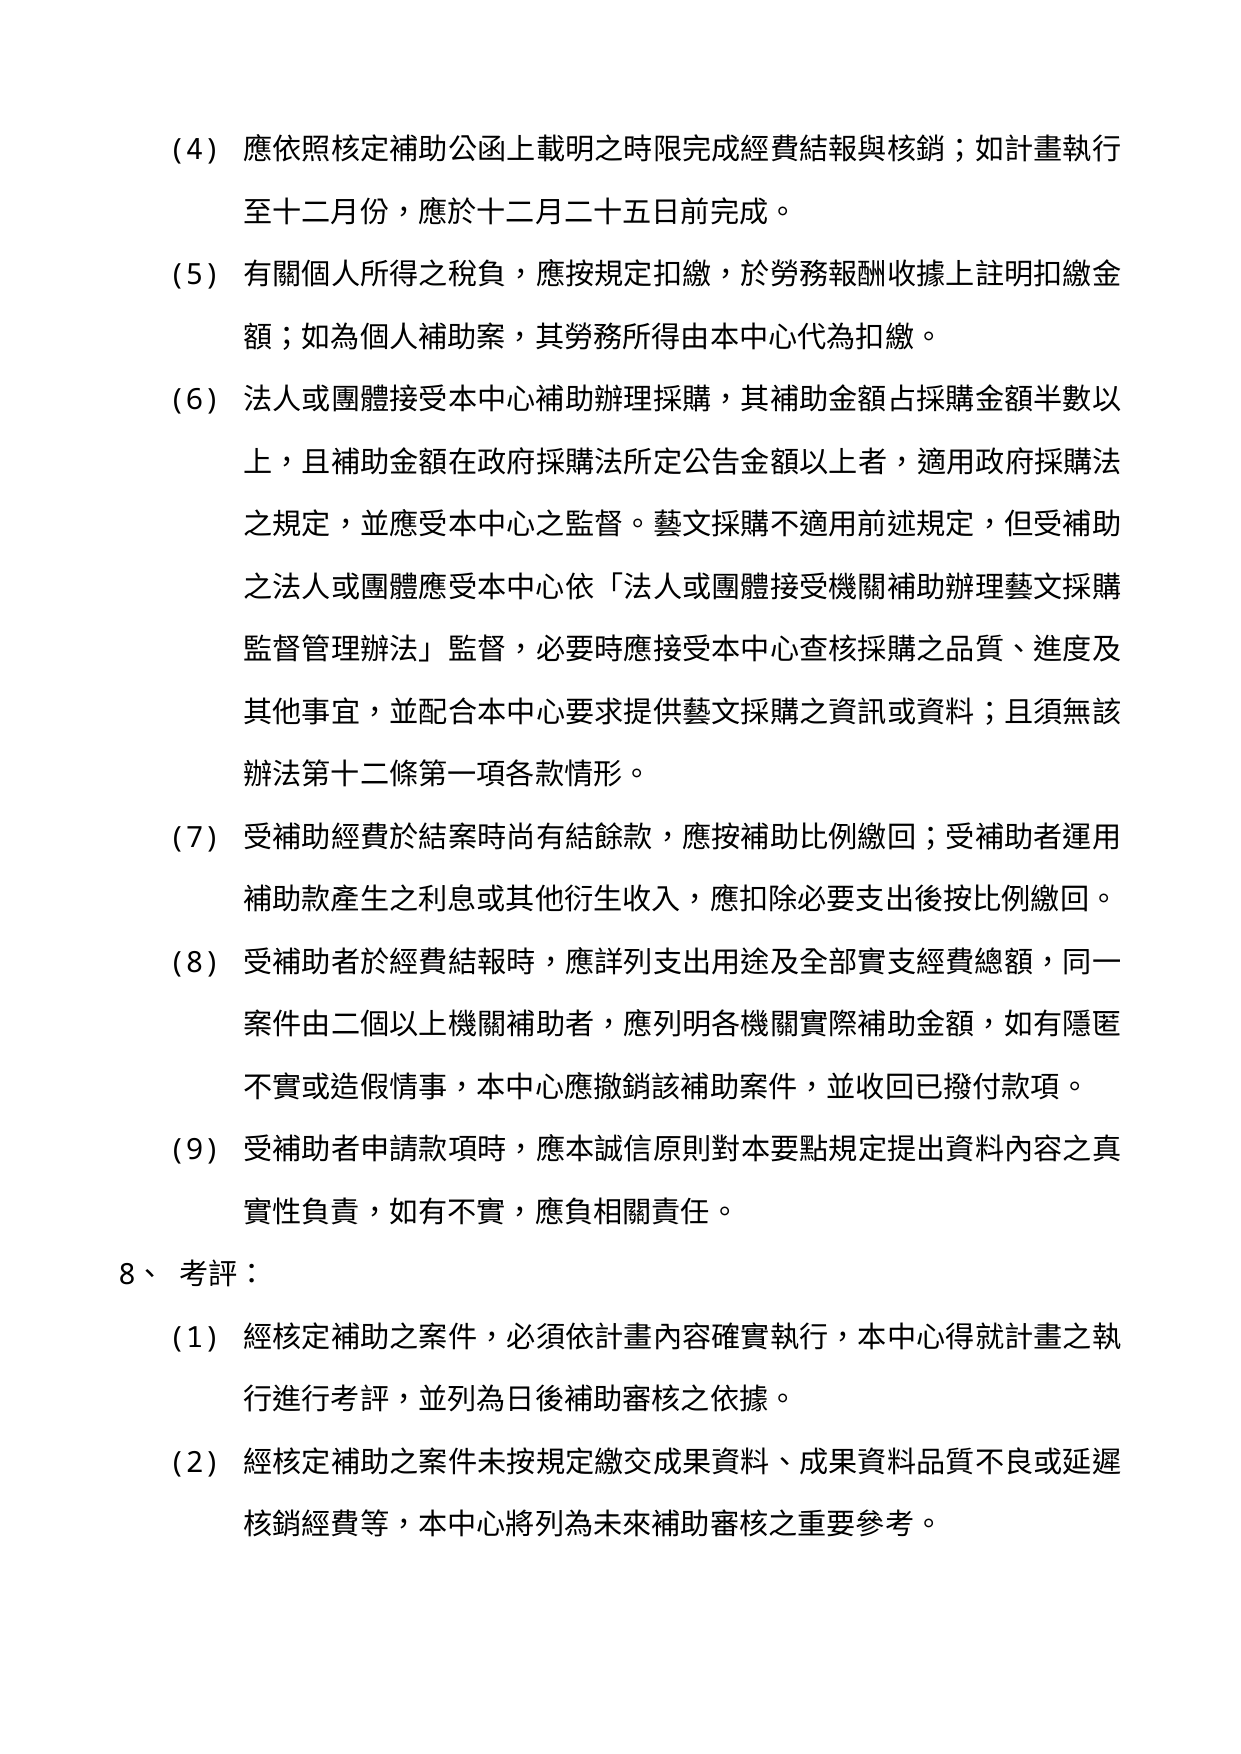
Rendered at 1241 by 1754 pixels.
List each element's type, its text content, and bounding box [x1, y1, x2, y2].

list 應依照核定補助公函上載明之時限完成經費結報與核銷；如計畫執行至十二月份，應於十二月二十五日前完成。 [168, 105, 1122, 230]
list 受補助者申請款項時，應本誠信原則對本要點規定提出資料內容之真實性負責，如有不實，應負相關責任。 [168, 1105, 1122, 1230]
list 法人或團體接受本中心補助辦理採購，其補助金額占採購金額半數以上，且補助金額在政府採購法所定公告金額以上者，適用政府採購法之規定，並應受本中心之監督。藝文採購不適用前述規定，但受補助之法人或團體應受本中心依「法人或團體接受機關補助辦理藝文採購監督管理辦法」監督，必要時應接受本中心查核採購之品質、進度及其他事宜，並配合本中心要求提供藝文採購之資訊或資料；且須無該辦法第十二條第一項各款情形。 [168, 355, 1122, 793]
list 受補助者於經費結報時，應詳列支出用途及全部實支經費總額，同一案件由二個以上機關補助者，應列明各機關實際補助金額，如有隱匿不實或造假情事，本中心應撤銷該補助案件，並收回已撥付款項。 [168, 918, 1122, 1105]
list 受補助經費於結案時尚有結餘款，應按補助比例繳回；受補助者運用補助款產生之利息或其他衍生收入，應扣除必要支出後按比例繳回。 [168, 793, 1122, 918]
list 經核定補助之案件，必須依計畫內容確實執行，本中心得就計畫之執行進行考評，並列為日後補助審核之依據。 [168, 1293, 1122, 1418]
list 考評： [118, 1230, 1122, 1293]
list 有關個人所得之稅負，應按規定扣繳，於勞務報酬收據上註明扣繳金額；如為個人補助案，其勞務所得由本中心代為扣繳。 [168, 230, 1122, 355]
list 經核定補助之案件未按規定繳交成果資料、成果資料品質不良或延遲核銷經費等，本中心將列為未來補助審核之重要參考。 [168, 1418, 1122, 1543]
